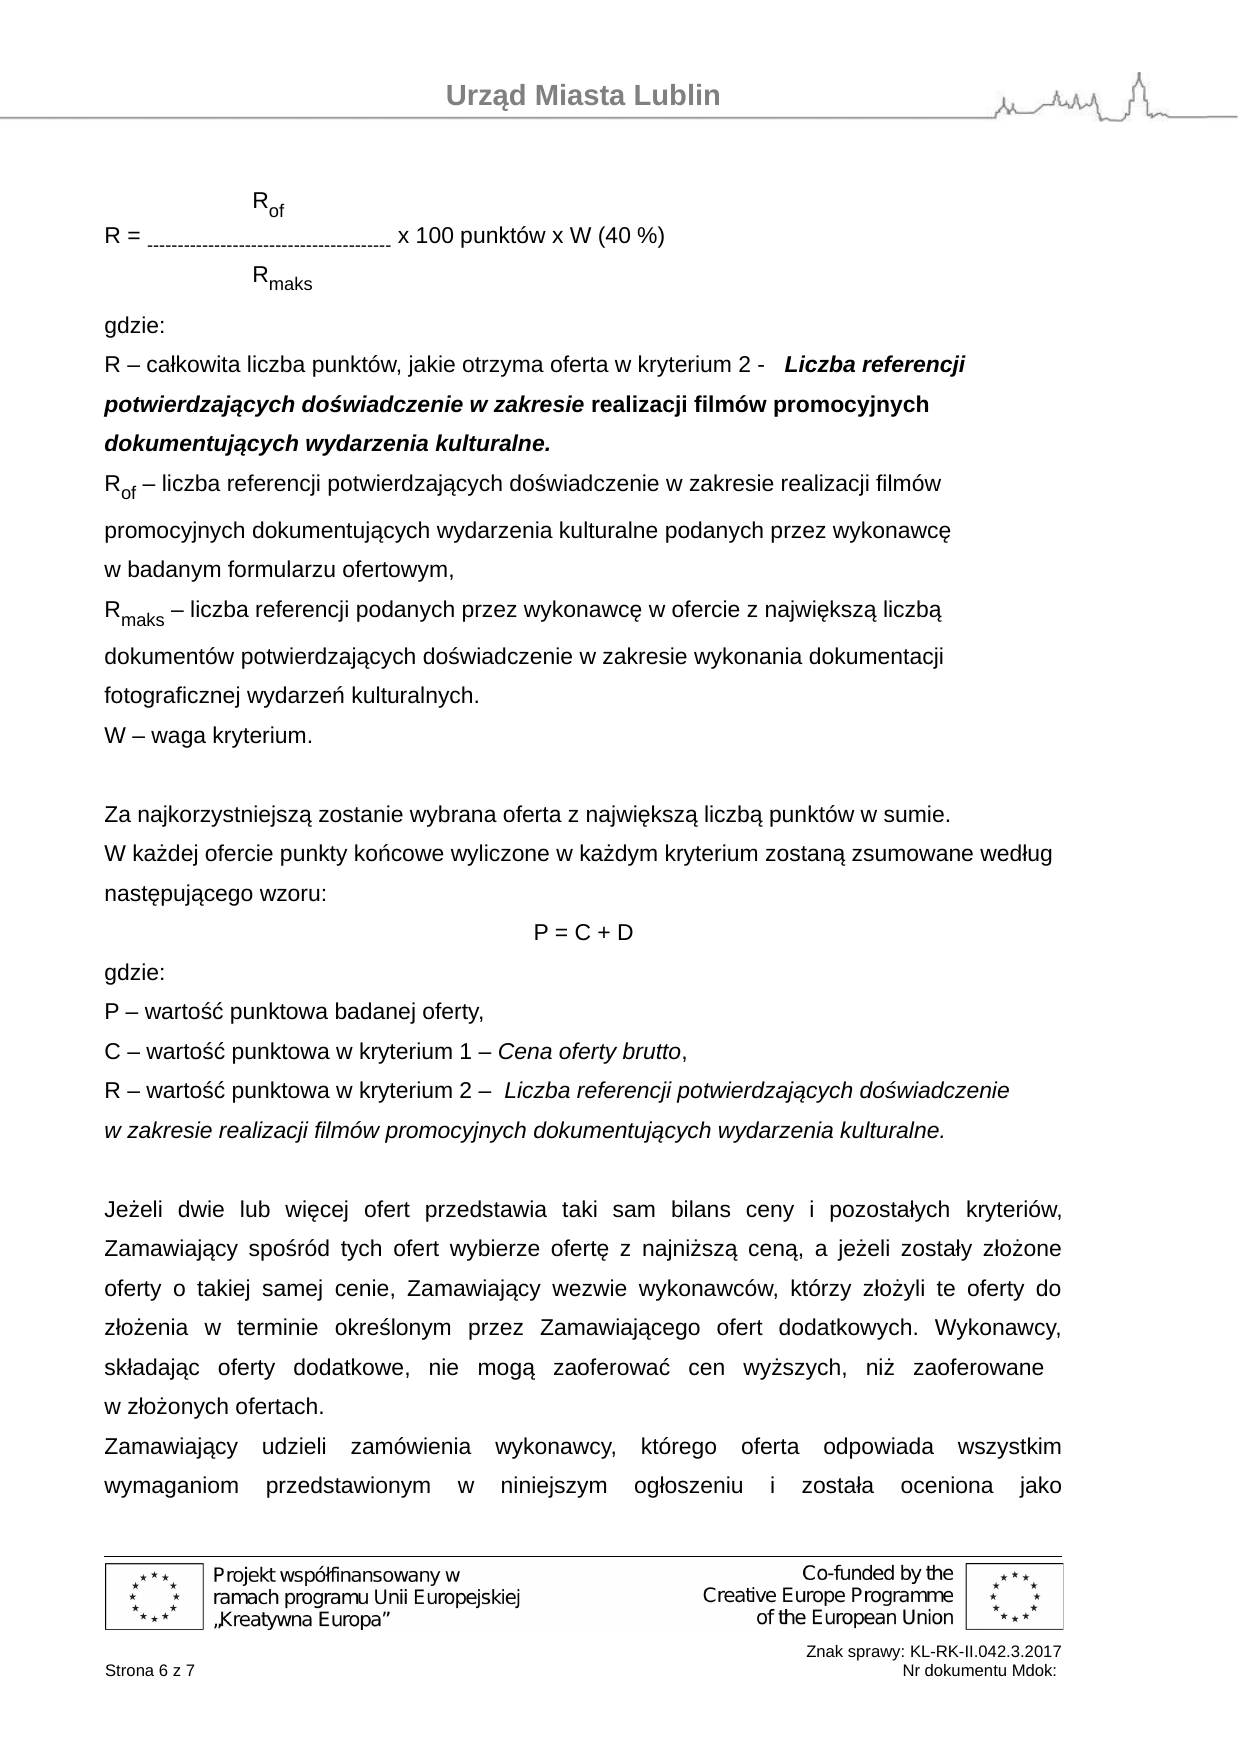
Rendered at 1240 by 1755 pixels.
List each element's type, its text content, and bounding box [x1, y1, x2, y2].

text P = C + D [104, 919, 1062, 946]
text Za najkorzystniejszą zostanie wybrana oferta z największą liczbą punktów w sumie. [104, 801, 1062, 827]
text Rmaks [104, 261, 1062, 295]
text R = ---------------------------------------- x 100 punktów x W (40 %) [104, 222, 1062, 256]
text Rof [104, 187, 1062, 222]
text W – waga kryterium. [104, 722, 1062, 748]
picture [0, 72, 1240, 125]
text C – wartość punktowa w kryterium 1 – Cena oferty brutto, [104, 1038, 1062, 1064]
text P – wartość punktowa badanej oferty, [104, 998, 1062, 1025]
text R – całkowita liczba punktów, jakie otrzyma oferta w kryterium 2 - Liczba referencji potwierdzających doświadczenie w zakresie realizacji filmów promocyjnych dokumentujących wydarzenia kulturalne. [104, 351, 1062, 457]
text gdzie: [104, 312, 1062, 338]
picture [105, 1563, 1064, 1630]
text gdzie: [104, 959, 1062, 985]
text Rmaks – liczba referencji podanych przez wykonawcę w ofercie z największą liczbą dokumentów potwierdzających doświadczenie w zakresie wykonania dokumentacji fotograficznej wydarzeń kulturalnych. [104, 596, 1062, 709]
text R – wartość punktowa w kryterium 2 – Liczba referencji potwierdzających doświadczenie w zakresie realizacji filmów promocyjnych dokumentujących wydarzenia kulturalne. [104, 1077, 1062, 1143]
text Zamawiający udzieli zamówienia wykonawcy, którego oferta odpowiada wszystkim wymaganiom przedstawionym w niniejszym ogłoszeniu i została oceniona jako [104, 1433, 1062, 1498]
text W każdej ofercie punkty końcowe wyliczone w każdym kryterium zostaną zsumowane według następującego wzoru: [104, 840, 1062, 906]
text Jeżeli dwie lub więcej ofert przedstawia taki sam bilans ceny i pozostałych kryteriów, Zamawiający spośród tych ofert wybierze ofertę z najniższą ceną, a jeżeli zostały złożone oferty o takiej samej cenie, Zamawiający wezwie wykonawców, którzy złożyli te oferty do złożenia w terminie określonym przez Zamawiającego ofert dodatkowych. Wykonawcy, składając oferty dodatkowe, nie mogą zaoferować cen wyższych, niż zaoferowane w złożonych ofertach. [104, 1196, 1062, 1419]
text Rof – liczba referencji potwierdzających doświadczenie w zakresie realizacji filmów promocyjnych dokumentujących wydarzenia kulturalne podanych przez wykonawcę w badanym formularzu ofertowym, [104, 470, 1062, 583]
